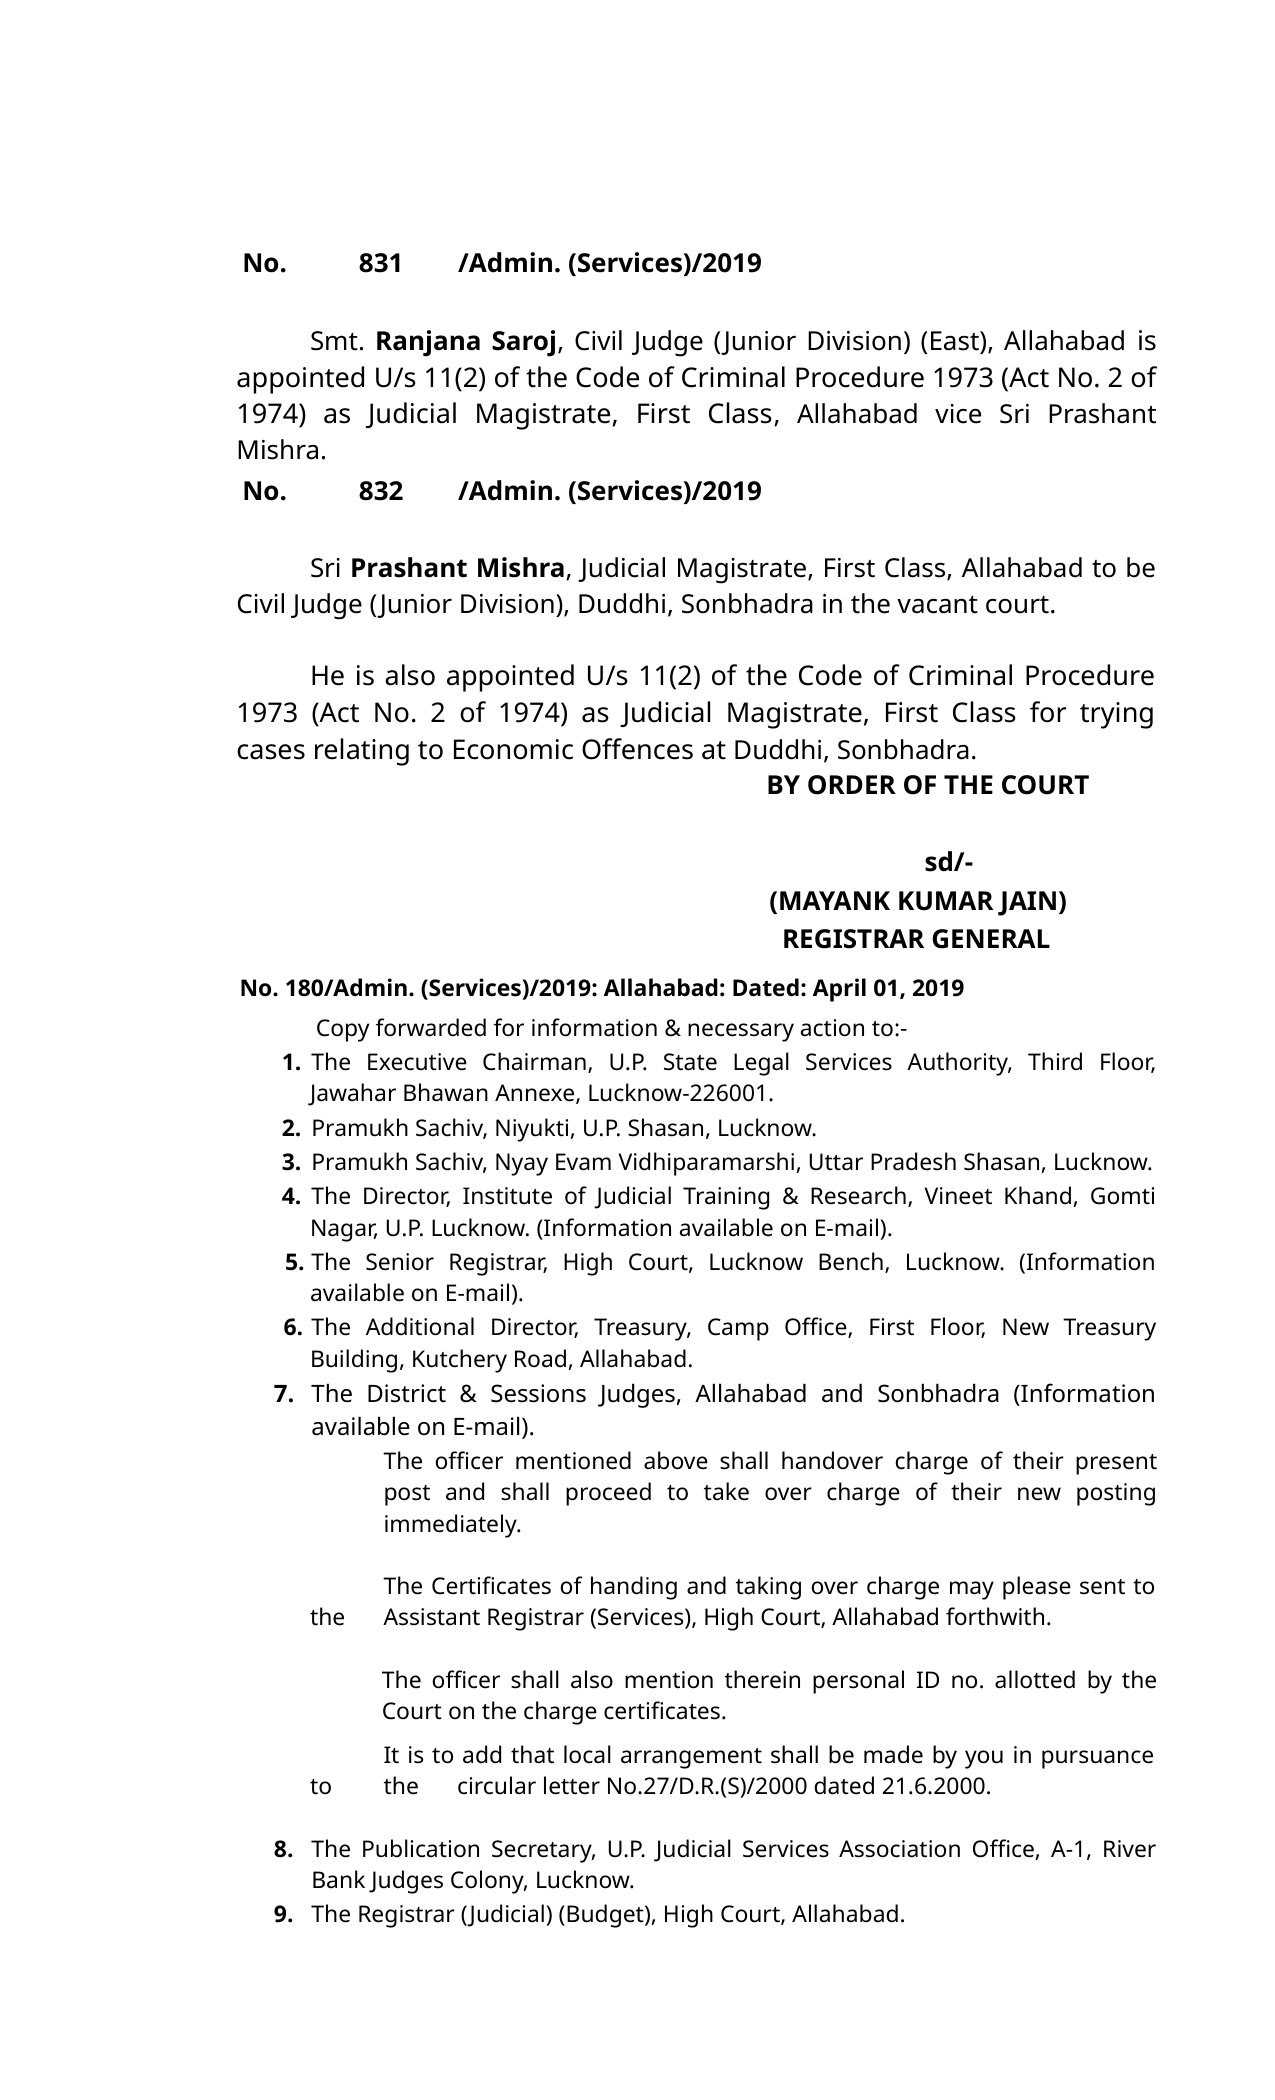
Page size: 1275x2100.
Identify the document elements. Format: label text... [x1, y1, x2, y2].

text The Certificates of handing and taking over charge may please sent to the Assistant Registrar (Services), High Court, Allahabad forthwith. [310, 1570, 1157, 1632]
text Copy forwarded for information & necessary action to:- [236, 1012, 1157, 1043]
list Pramukh Sachiv, Nyay Evam Vidhiparamarshi, Uttar Pradesh Shasan, Lucknow. [282, 1146, 1157, 1177]
text Smt. Ranjana Saroj, Civil Judge (Junior Division) (East), Allahabad is appointed U/s 11(2) of the Code of Criminal Procedure 1973 (Act No. 2 of 1974) as Judicial Magistrate, First Class, Allahabad vice Sri Prashant Mishra. [236, 321, 1157, 467]
text The officer shall also mention therein personal ID no. allotted by the Court on the charge certificates. [382, 1664, 1158, 1726]
text Sri Prashant Mishra, Judicial Magistrate, First Class, Allahabad to be Civil Judge (Junior Division), Duddhi, Sonbhadra in the vacant court. [236, 550, 1157, 621]
table_header No. [236, 239, 310, 286]
list The Senior Registrar, High Court, Lucknow Bench, Lucknow. (Information available on E-mail). [285, 1246, 1157, 1308]
text sd/- [761, 844, 1157, 879]
text No. 180/Admin. (Services)/2019: Allahabad: Dated: April 01, 2019 [239, 972, 1157, 1003]
text REGISTRAR GENERAL [390, 921, 1159, 957]
text (MAYANK KUMAR JAIN) [390, 883, 1159, 918]
list The Additional Director, Treasury, Camp Office, First Floor, New Treasury Building, Kutchery Road, Allahabad. [283, 1311, 1157, 1374]
list The District & Sessions Judges, Allahabad and Sonbhadra (Information available on E-mail). [274, 1377, 1157, 1442]
table_header 831 [310, 239, 452, 286]
table_header 832 [310, 467, 452, 514]
text He is also appointed U/s 11(2) of the Code of Criminal Procedure 1973 (Act No. 2 of 1974) as Judicial Magistrate, First Class for trying cases relating to Economic Offences at Duddhi, Sonbhadra. [236, 656, 1157, 767]
list The Registrar (Judicial) (Budget), High Court, Allahabad. [274, 1898, 1157, 1929]
table_header /Admin. (Services)/2019 [452, 467, 795, 514]
list Pramukh Sachiv, Niyukti, U.P. Shasan, Lucknow. [282, 1112, 1157, 1143]
table_header No. [236, 467, 310, 514]
text It is to add that local arrangement shall be made by you in pursuance to the circular letter No.27/D.R.(S)/2000 dated 21.6.2000. [310, 1739, 1155, 1801]
text BY ORDER OF THE COURT [236, 767, 1157, 802]
list The Director, Institute of Judicial Training & Research, Vineet Khand, Gomti Nagar, U.P. Lucknow. (Information available on E-mail). [282, 1180, 1157, 1243]
text The officer mentioned above shall handover charge of their present post and shall proceed to take over charge of their new posting immediately. [313, 1445, 1158, 1539]
list The Executive Chairman, U.P. State Legal Services Authority, Third Floor, Jawahar Bhawan Annexe, Lucknow-226001. [282, 1046, 1157, 1109]
table_header /Admin. (Services)/2019 [452, 239, 795, 286]
list The Publication Secretary, U.P. Judicial Services Association Office, A-1, River Bank Judges Colony, Lucknow. [274, 1832, 1157, 1895]
